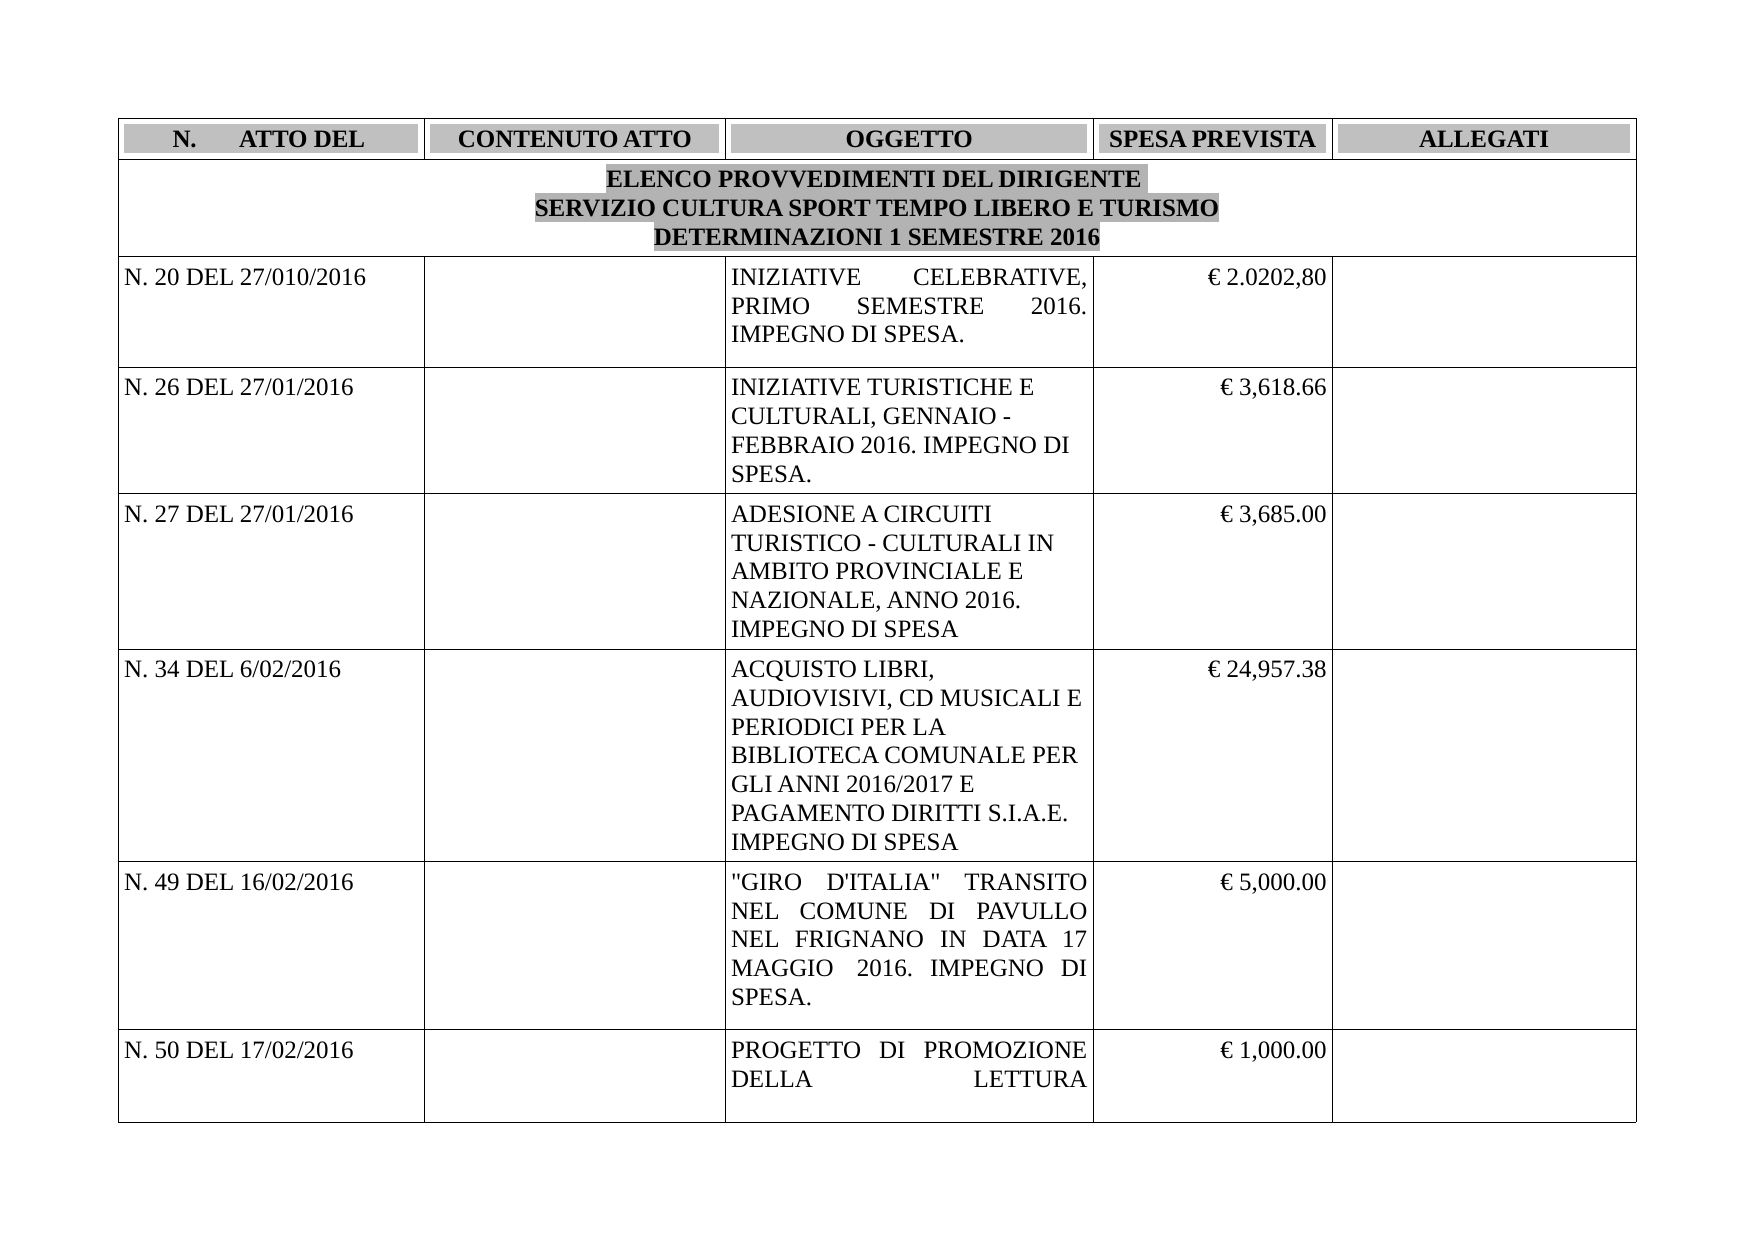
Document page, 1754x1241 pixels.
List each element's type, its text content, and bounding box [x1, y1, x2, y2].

table_cell [1333, 862, 1636, 1029]
table_cell ADESIONE A CIRCUITI TURISTICO - CULTURALI IN AMBITO PROVINCIALE E NAZIONALE, ANNO 2016. IMPEGNO DI SPESA [726, 494, 1093, 648]
table_header ALLEGATI [1333, 119, 1636, 158]
table_header CONTENUTO ATTO [425, 119, 725, 158]
table_header SPESA PREVISTA [1094, 119, 1332, 158]
table_cell N. 26 DEL 27/01/2016 [119, 368, 424, 493]
table_cell [425, 862, 725, 1029]
table_cell € 2.0202,80 [1094, 257, 1332, 367]
table_cell N. 34 DEL 6/02/2016 [119, 650, 424, 861]
table_cell ACQUISTO LIBRI, AUDIOVISIVI, CD MUSICALI E PERIODICI PER LA BIBLIOTECA COMUNALE PER GLI ANNI 2016/2017 E PAGAMENTO DIRITTI S.I.A.E. IMPEGNO DI SPESA [726, 650, 1093, 861]
table_cell [1333, 257, 1636, 367]
table_cell € 24.957,38 [1094, 650, 1332, 861]
table_cell [425, 494, 725, 648]
table_cell [1333, 650, 1636, 861]
table_cell € 5.000,00 [1094, 862, 1332, 1029]
table_cell [1333, 368, 1636, 493]
table_cell € 3.618,66 [1094, 368, 1332, 493]
table_cell [425, 368, 725, 493]
table_cell [1333, 1030, 1636, 1122]
table_cell "GIRO D'ITALIA" TRANSITO NEL COMUNE DI PAVULLO NEL FRIGNANO IN DATA 17 MAGGIO 2016. IMPEGNO DI SPESA. [726, 862, 1093, 1029]
table_cell ELENCO PROVVEDIMENTI DEL DIRIGENTE SERVIZIO CULTURA SPORT TEMPO LIBERO E TURISMO DETERMINAZIONI 1 SEMESTRE 2016 [119, 160, 1636, 256]
table_header N. ATTO DEL [119, 119, 424, 158]
table_cell N. 50 DEL 17/02/2016 [119, 1030, 424, 1122]
table_cell [425, 257, 725, 367]
table_cell N. 27 DEL 27/01/2016 [119, 494, 424, 648]
table_cell PROGETTO DI PROMOZIONE DELLA LETTURA [726, 1030, 1093, 1122]
table_cell N. 20 DEL 27/010/2016 [119, 257, 424, 367]
table_cell € 3.685,00 [1094, 494, 1332, 648]
table_cell € 1.000,00 [1094, 1030, 1332, 1122]
table_cell [1333, 494, 1636, 648]
table_header OGGETTO [726, 119, 1093, 158]
table_cell INIZIATIVE CELEBRATIVE, PRIMO SEMESTRE 2016. IMPEGNO DI SPESA. [726, 257, 1093, 367]
table_cell INIZIATIVE TURISTICHE E CULTURALI, GENNAIO - FEBBRAIO 2016. IMPEGNO DI SPESA. [726, 368, 1093, 493]
table_cell [425, 650, 725, 861]
table_cell N. 49 DEL 16/02/2016 [119, 862, 424, 1029]
table_cell [425, 1030, 725, 1122]
